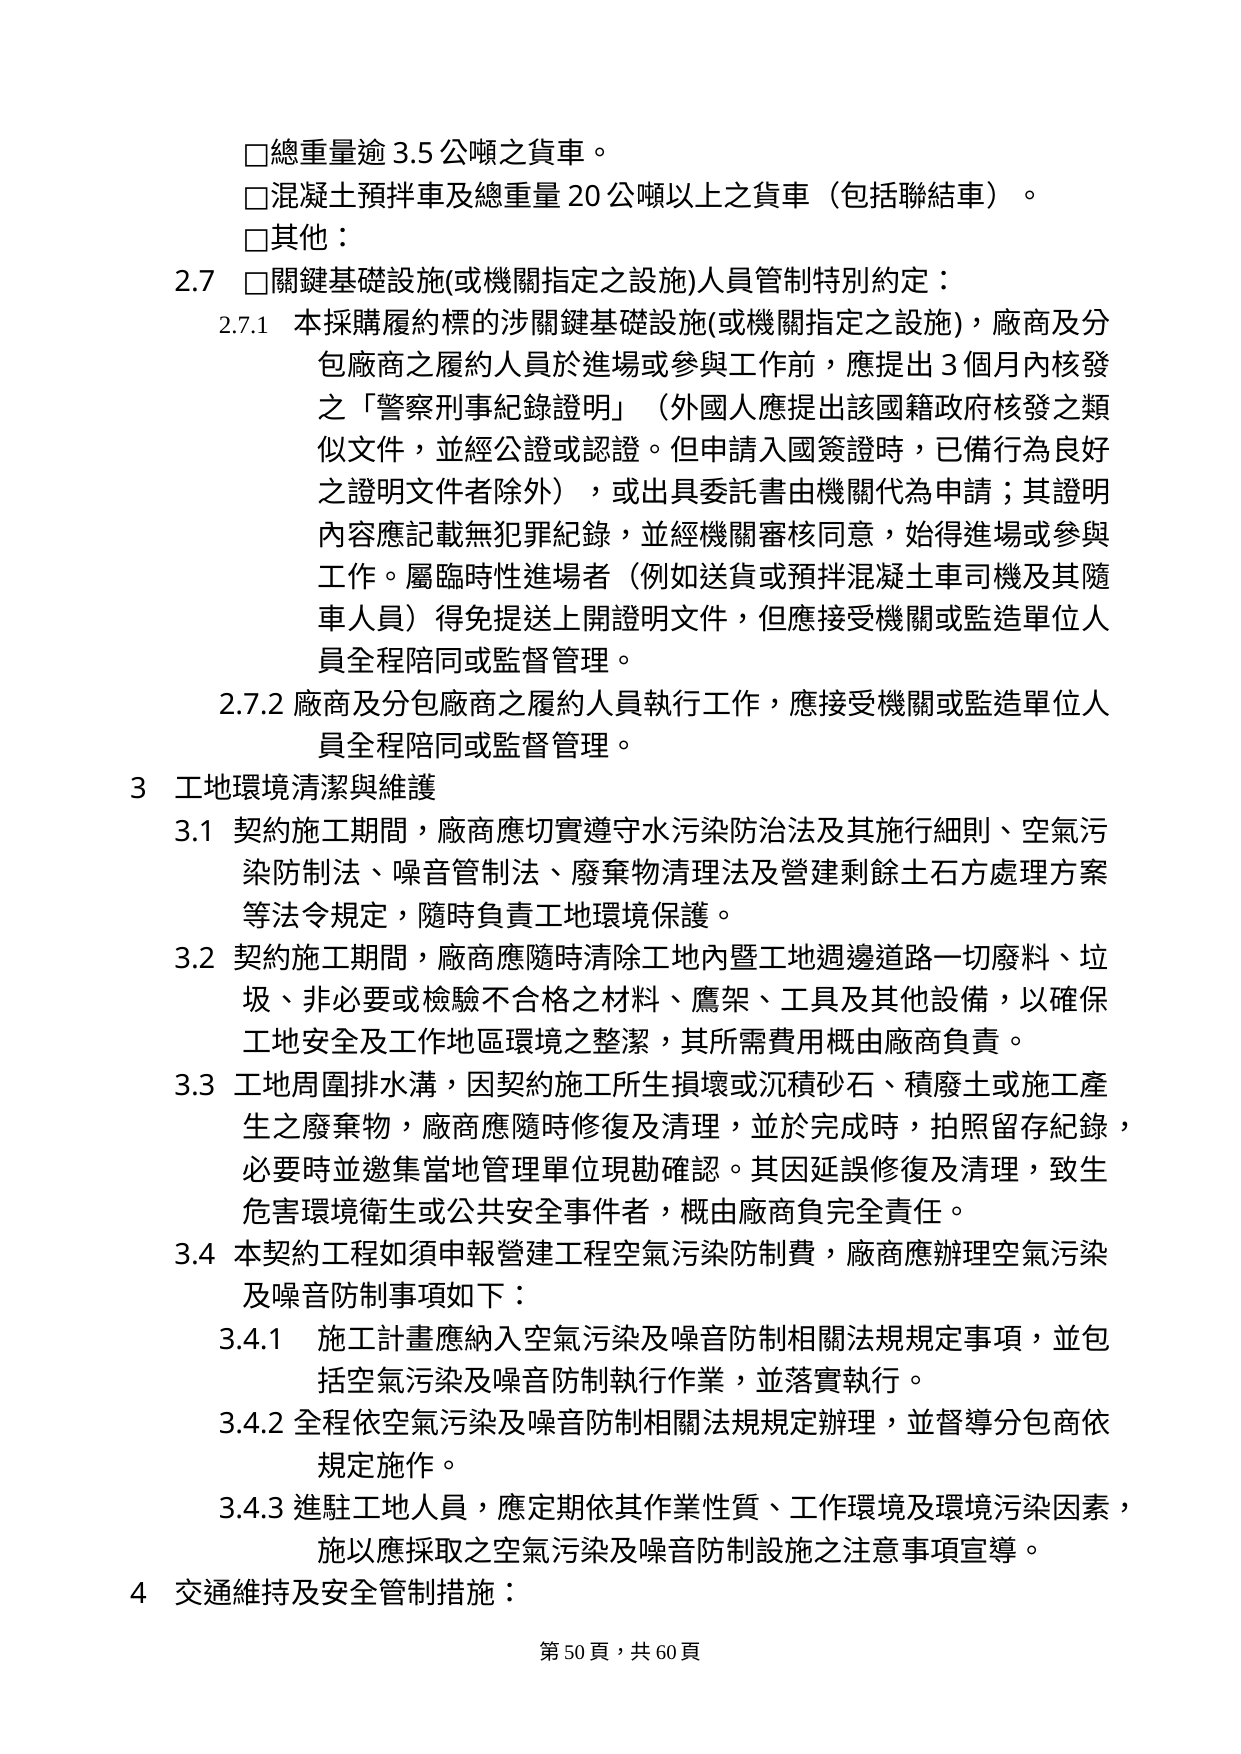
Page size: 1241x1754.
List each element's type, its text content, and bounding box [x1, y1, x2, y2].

list 進駐工地人員，應定期依其作業性質、工作環境及環境污染因素，施以應採取之空氣污染及噪音防制設施之注意事項宣導。 [218, 1485, 1110, 1569]
list 施工計畫應納入空氣污染及噪音防制相關法規規定事項，並包括空氣污染及噪音防制執行作業，並落實執行。 [218, 1315, 1110, 1400]
list □關鍵基礎設施(或機關指定之設施)人員管制特別約定： [174, 257, 1110, 299]
list 工地周圍排水溝，因契約施工所生損壞或沉積砂石、積廢土或施工產生之廢棄物，廠商應隨時修復及清理，並於完成時，拍照留存紀錄，必要時並邀集當地管理單位現勘確認。其因延誤修復及清理，致生危害環境衛生或公共安全事件者，概由廠商負完全責任。 [174, 1061, 1110, 1231]
text □混凝土預拌車及總重量20公噸以上之貨車（包括聯結車）。 [242, 172, 1110, 215]
list 契約施工期間，廠商應切實遵守水污染防治法及其施行細則、空氣污染防制法、噪音管制法、廢棄物清理法及營建剩餘土石方處理方案等法令規定，隨時負責工地環境保護。 [174, 807, 1110, 934]
list 交通維持及安全管制措施： [130, 1569, 1110, 1612]
list 廠商及分包廠商之履約人員執行工作，應接受機關或監造單位人員全程陪同或監督管理。 [218, 680, 1110, 765]
list 工地環境清潔與維護 [130, 765, 1110, 807]
list 全程依空氣污染及噪音防制相關法規規定辦理，並督導分包商依規定施作。 [218, 1400, 1110, 1485]
list 本採購履約標的涉關鍵基礎設施(或機關指定之設施)，廠商及分包廠商之履約人員於進場或參與工作前，應提出3個月內核發之「警察刑事紀錄證明」（外國人應提出該國籍政府核發之類似文件，並經公證或認證。但申請入國簽證時，已備行為良好之證明文件者除外），或出具委託書由機關代為申請；其證明內容應記載無犯罪紀錄，並經機關審核同意，始得進場或參與工作。屬臨時性進場者（例如送貨或預拌混凝土車司機及其隨車人員）得免提送上開證明文件，但應接受機關或監造單位人員全程陪同或監督管理。 [218, 299, 1110, 680]
text □總重量逾3.5公噸之貨車。 [242, 130, 1110, 172]
list 本契約工程如須申報營建工程空氣污染防制費，廠商應辦理空氣污染及噪音防制事項如下： [174, 1231, 1110, 1315]
list 契約施工期間，廠商應隨時清除工地內暨工地週邊道路一切廢料、垃圾、非必要或檢驗不合格之材料、鷹架、工具及其他設備，以確保工地安全及工作地區環境之整潔，其所需費用概由廠商負責。 [174, 934, 1110, 1061]
text □其他： [242, 215, 1110, 257]
